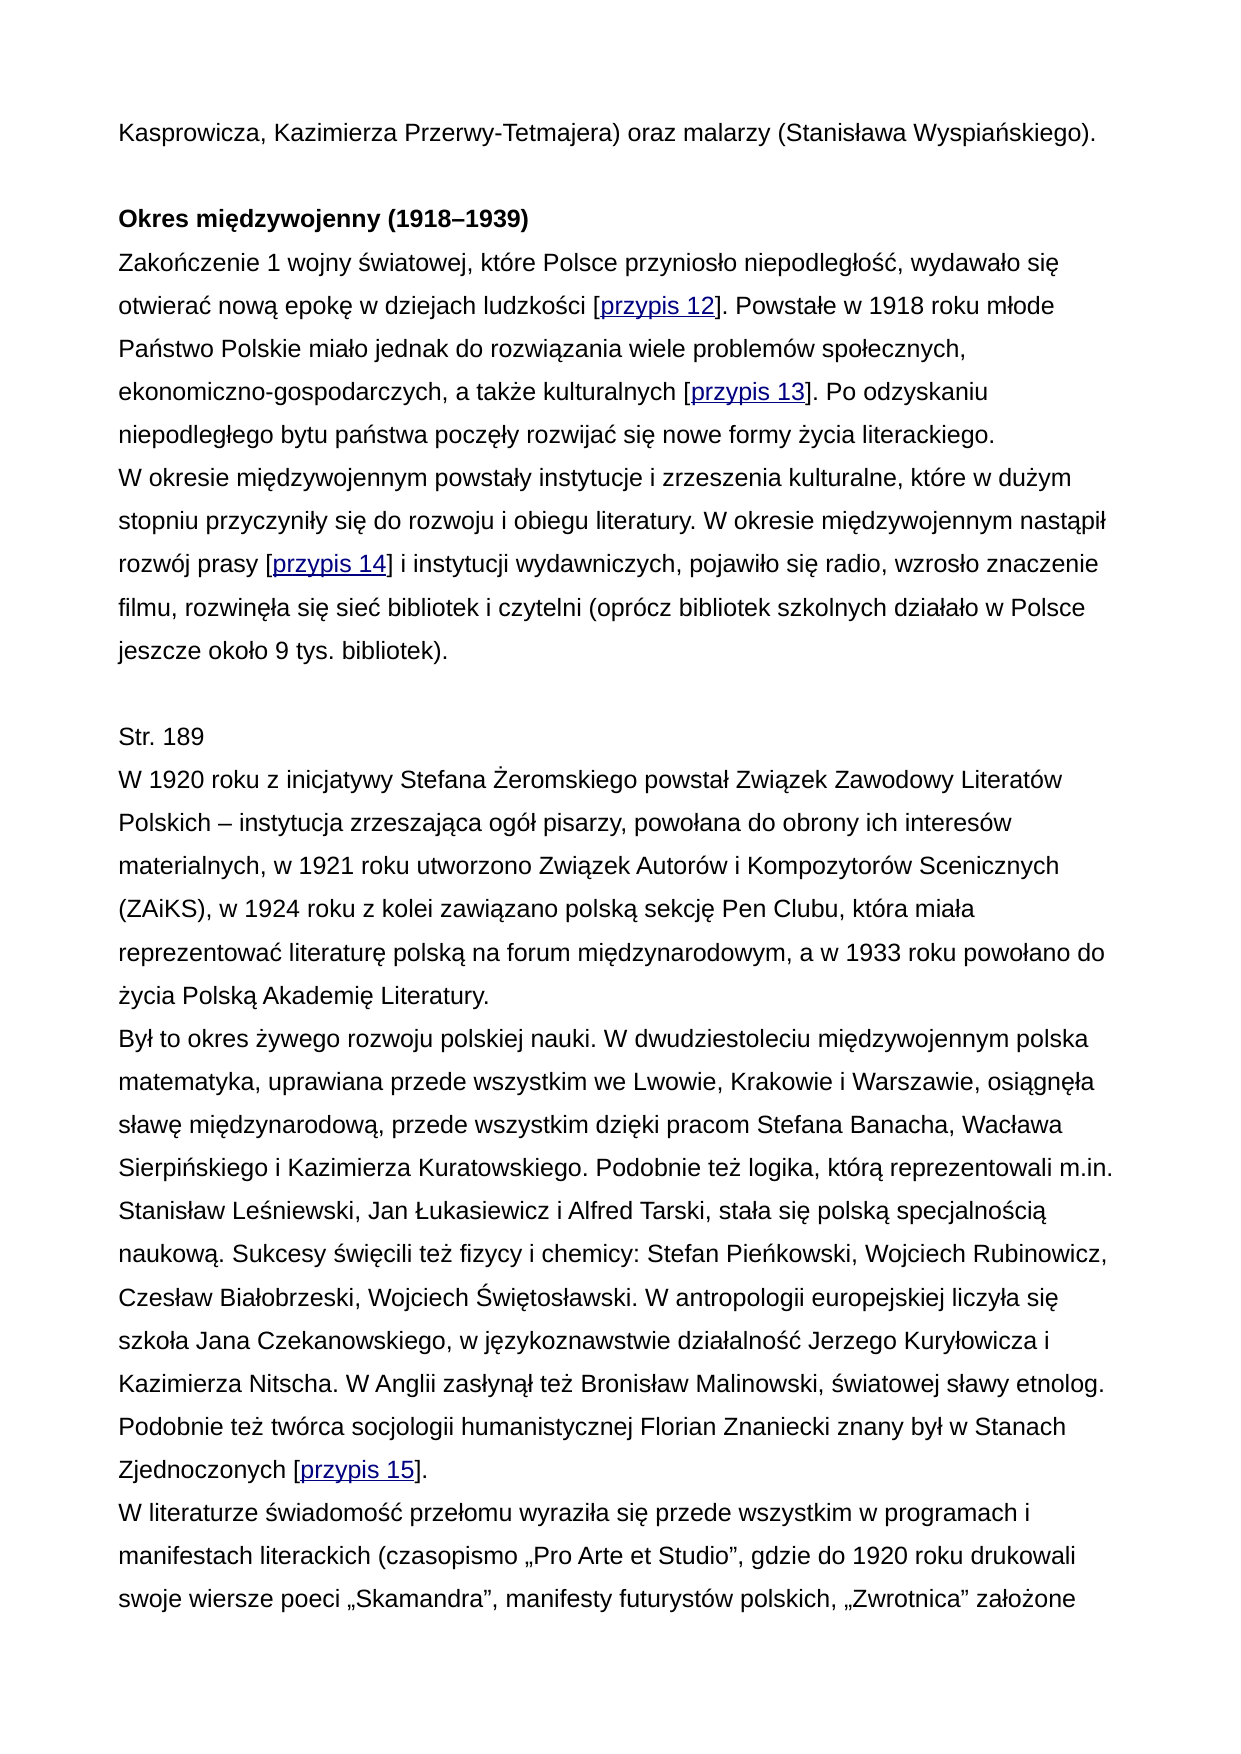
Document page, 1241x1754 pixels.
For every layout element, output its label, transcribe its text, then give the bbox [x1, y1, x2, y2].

text W literaturze świadomość przełomu wyraziła się przede wszystkim w programach i manifestach literackich (czasopismo „Pro Arte et Studio”, gdzie do 1920 roku drukowali swoje wiersze poeci „Skamandra”, manifesty futurystów polskich, „Zwrotnica” założone [118, 1498, 1122, 1613]
text W 1920 roku z inicjatywy Stefana Żeromskiego powstał Związek Zawodowy Literatów Polskich – instytucja zrzeszająca ogół pisarzy, powołana do obrony ich interesów materialnych, w 1921 roku utworzono Związek Autorów i Kompozytorów Scenicznych (ZAiKS), w 1924 roku z kolei zawiązano polską sekcję Pen Clubu, która miała reprezentować literaturę polską na forum międzynarodowym, a w 1933 roku powołano do życia Polską Akademię Literatury. [118, 765, 1122, 1009]
text Kasprowicza, Kazimierza Przerwy-Tetmajera) oraz malarzy (Stanisława Wyspiańskiego). [118, 118, 1122, 147]
subtitle Okres międzywojenny (1918–1939) [118, 204, 1122, 233]
text Zakończenie 1 wojny światowej, które Polsce przyniosło niepodległość, wydawało się otwierać nową epokę w dziejach ludzkości [przypis 12]. Powstałe w 1918 roku młode Państwo Polskie miało jednak do rozwiązania wiele problemów społecznych, ekonomiczno-gospodarczych, a także kulturalnych [przypis 13]. Po odzyskaniu niepodległego bytu państwa poczęły rozwijać się nowe formy życia literackiego. [118, 247, 1122, 449]
text Str. 189 [118, 722, 1122, 751]
text W okresie międzywojennym powstały instytucje i zrzeszenia kulturalne, które w dużym stopniu przyczyniły się do rozwoju i obiegu literatury. W okresie międzywojennym nastąpił rozwój prasy [przypis 14] i instytucji wydawniczych, pojawiło się radio, wzrosło znaczenie filmu, rozwinęła się sieć bibliotek i czytelni (oprócz bibliotek szkolnych działało w Polsce jeszcze około 9 tys. bibliotek). [118, 463, 1122, 664]
text Był to okres żywego rozwoju polskiej nauki. W dwudziestoleciu międzywojennym polska matematyka, uprawiana przede wszystkim we Lwowie, Krakowie i Warszawie, osiągnęła sławę międzynarodową, przede wszystkim dzięki pracom Stefana Banacha, Wacława Sierpińskiego i Kazimierza Kuratowskiego. Podobnie też logika, którą reprezentowali m.in. Stanisław Leśniewski, Jan Łukasiewicz i Alfred Tarski, stała się polską specjalnością naukową. Sukcesy święcili też fizycy i chemicy: Stefan Pieńkowski, Wojciech Rubinowicz, Czesław Białobrzeski, Wojciech Świętosławski. W antropologii europejskiej liczyła się szkoła Jana Czekanowskiego, w językoznawstwie działalność Jerzego Kuryłowicza i Kazimierza Nitscha. W Anglii zasłynął też Bronisław Malinowski, światowej sławy etnolog. Podobnie też twórca socjologii humanistycznej Florian Znaniecki znany był w Stanach Zjednoczonych [przypis 15]. [118, 1024, 1122, 1484]
